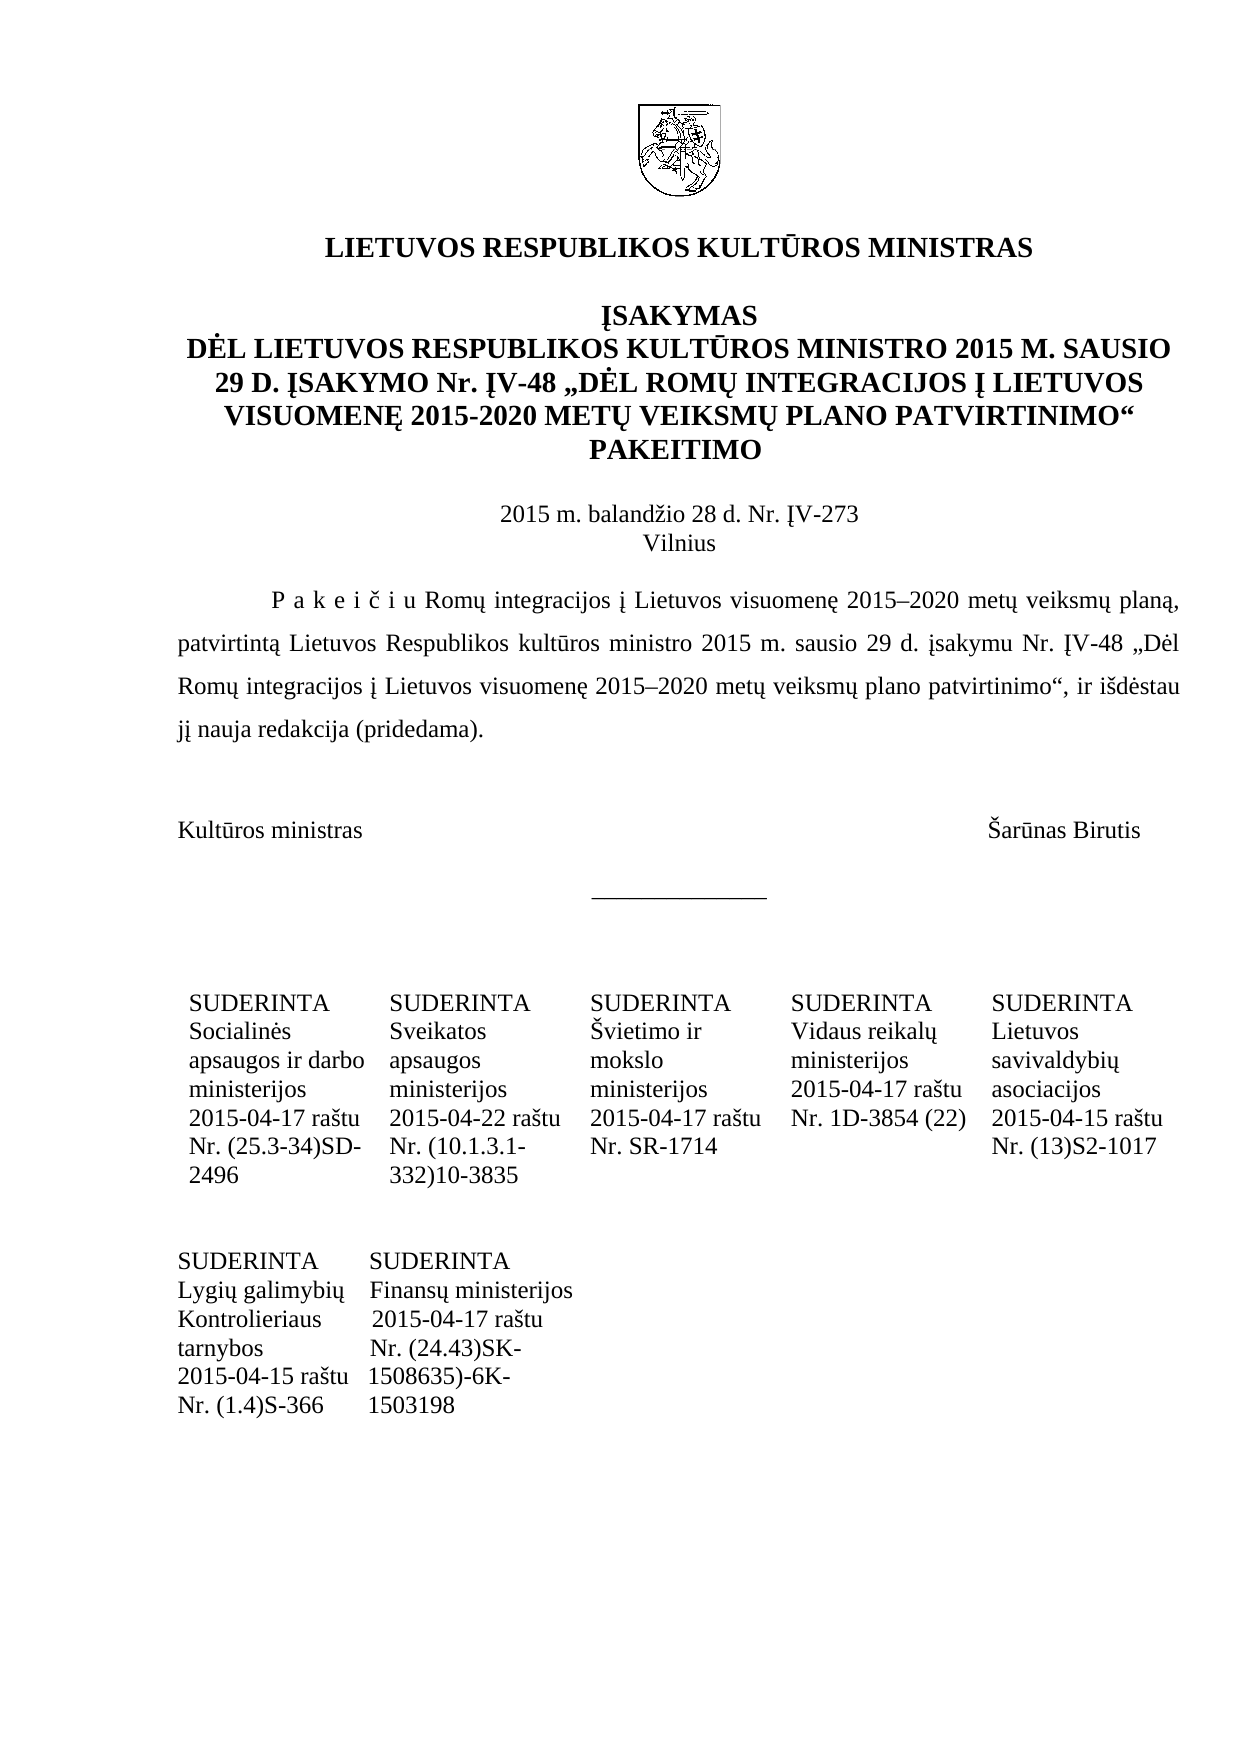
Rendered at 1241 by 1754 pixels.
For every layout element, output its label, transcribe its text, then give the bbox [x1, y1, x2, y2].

text tarnybos Nr. (24.43)SK- [177, 1333, 1181, 1361]
text 2015 m. balandžio 28 d. Nr. ĮV-273 [177, 499, 1181, 528]
text LIETUVOS RESPUBLIKOS KULTŪROS MINISTRAS [177, 231, 1181, 264]
table_header SUDERINTA Švietimo ir mokslo ministerijos 2015-04-17 raštu Nr. SR-1714 [579, 959, 779, 1189]
text 2015-04-15 raštu 1508635)-6K- [177, 1361, 1181, 1390]
text DĖL LIETUVOS RESPUBLIKOS KULTŪROS MINISTRO 2015 M. SAUSIO 29 D. ĮSAKYMO Nr. ĮV-48 „DĖL ROMŲ INTEGRACIJOS Į LIETUVOS VISUOMENĘ 2015-2020 METŲ VEIKSMŲ PLANO PATVIRTINIMO“ PAKEITIMO [177, 331, 1181, 465]
text SUDERINTA SUDERINTA [177, 1246, 1181, 1275]
text Lygių galimybių Finansų ministerijos [177, 1275, 1181, 1304]
text Kontrolieriaus 2015-04-17 raštu [177, 1304, 1181, 1333]
text Nr. (1.4)S-366 1503198 [177, 1390, 1181, 1419]
text Kultūros ministras Šarūnas Birutis [177, 815, 1181, 844]
table_header SUDERINTA Sveikatos apsaugos ministerijos 2015-04-22 raštu Nr. (10.1.3.1-332)10-3835 [378, 959, 578, 1189]
text ______________ [177, 873, 1181, 901]
table_header SUDERINTA Vidaus reikalų ministerijos 2015-04-17 raštu Nr. 1D-3854 (22) [779, 959, 980, 1189]
text ĮSAKYMAS [177, 298, 1181, 331]
text P a k e i č i u Romų integracijos į Lietuvos visuomenę 2015–2020 metų veiksmų planą, patvirtintą Lietuvos Respublikos kultūros ministro 2015 m. sausio 29 d. įsakymu Nr. ĮV-48 „Dėl Romų integracijos į Lietuvos visuomenę 2015–2020 metų veiksmų plano patvirtinimo“, ir išdėstau jį nauja redakcija (pridedama). [177, 585, 1181, 743]
table_header SUDERINTA Socialinės apsaugos ir darbo ministerijos 2015-04-17 raštu Nr. (25.3-34)SD-2496 [177, 959, 378, 1189]
table_header SUDERINTA Lietuvos savivaldybių asociacijos 2015-04-15 raštu Nr. (13)S2-1017 [980, 959, 1181, 1189]
text Vilnius [177, 528, 1181, 556]
